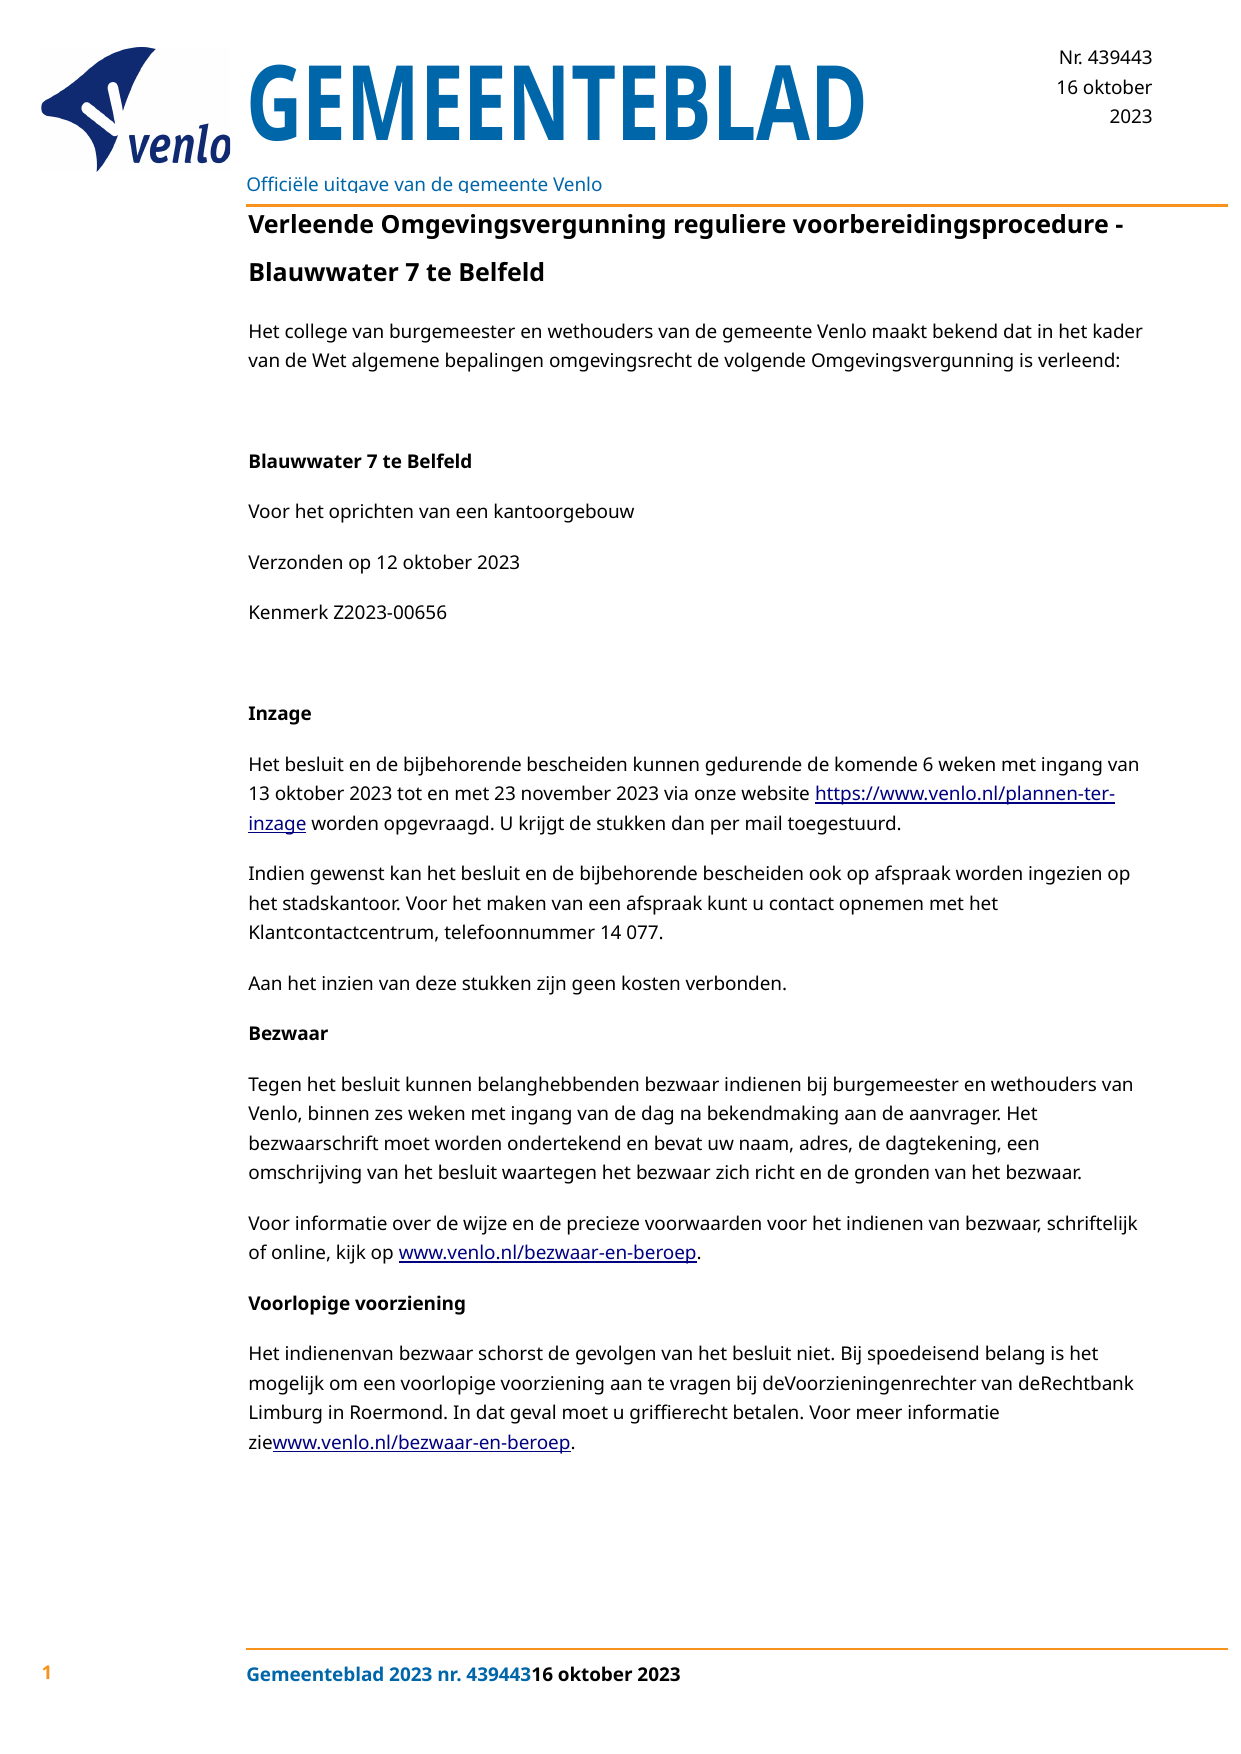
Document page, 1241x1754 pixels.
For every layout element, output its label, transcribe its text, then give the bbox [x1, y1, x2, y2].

text Verzonden op 12 oktober 2023 [248, 549, 1152, 575]
text Indien gewenst kan het besluit en de bijbehorende bescheiden ook op afspraak worden ingezien op het stadskantoor. Voor het maken van een afspraak kunt u contact opnemen met het Klantcontactcentrum, telefoonnummer 14 077. [248, 860, 1152, 945]
text Blauwwater 7 te Belfeld [248, 448, 1152, 474]
text Voor het oprichten van een kantoorgebouw [248, 499, 1152, 524]
picture [41, 47, 231, 172]
text Kenmerk Z2023-00656 [248, 599, 1152, 625]
text Tegen het besluit kunnen belanghebbenden bezwaar indienen bij burgemeester en wethouders van Venlo, binnen zes weken met ingang van de dag na bekendmaking aan de aanvrager. Het bezwaarschrift moet worden ondertekend en bevat uw naam, adres, de dagtekening, een omschrijving van het besluit waartegen het bezwaar zich richt en de gronden van het bezwaar. [248, 1071, 1152, 1185]
text Het besluit en de bijbehorende bescheiden kunnen gedurende de komende 6 weken met ingang van 13 oktober 2023 tot en met 23 november 2023 via onze website https://www.venlo.nl/plannen-ter-inzage worden opgevraagd. U krijgt de stukken dan per mail toegestuurd. [248, 751, 1152, 836]
text Aan het inzien van deze stukken zijn geen kosten verbonden. [248, 970, 1152, 996]
text Bezwaar [248, 1020, 1152, 1046]
text Inzage [248, 700, 1152, 726]
text Voor informatie over de wijze en de precieze voorwaarden voor het indienen van bezwaar, schriftelijk of online, kijk op www.venlo.nl/bezwaar-en-beroep. [248, 1210, 1152, 1265]
text Verleende Omgevingsvergunning reguliere voorbereidingsprocedure - Blauwwater 7 te Belfeld [248, 207, 1152, 288]
text Het indienenvan bezwaar schorst de gevolgen van het besluit niet. Bij spoedeisend belang is het mogelijk om een voorlopige voorziening aan te vragen bij deVoorzieningenrechter van deRechtbank Limburg in Roermond. In dat geval moet u griffierecht betalen. Voor meer informatie ziewww.venlo.nl/bezwaar-en-beroep. [248, 1340, 1152, 1455]
text Het college van burgemeester en wethouders van de gemeente Venlo maakt bekend dat in het kader van de Wet algemene bepalingen omgevingsrecht de volgende Omgevingsvergunning is verleend: [248, 318, 1152, 373]
text Voorlopige voorziening [248, 1290, 1152, 1316]
